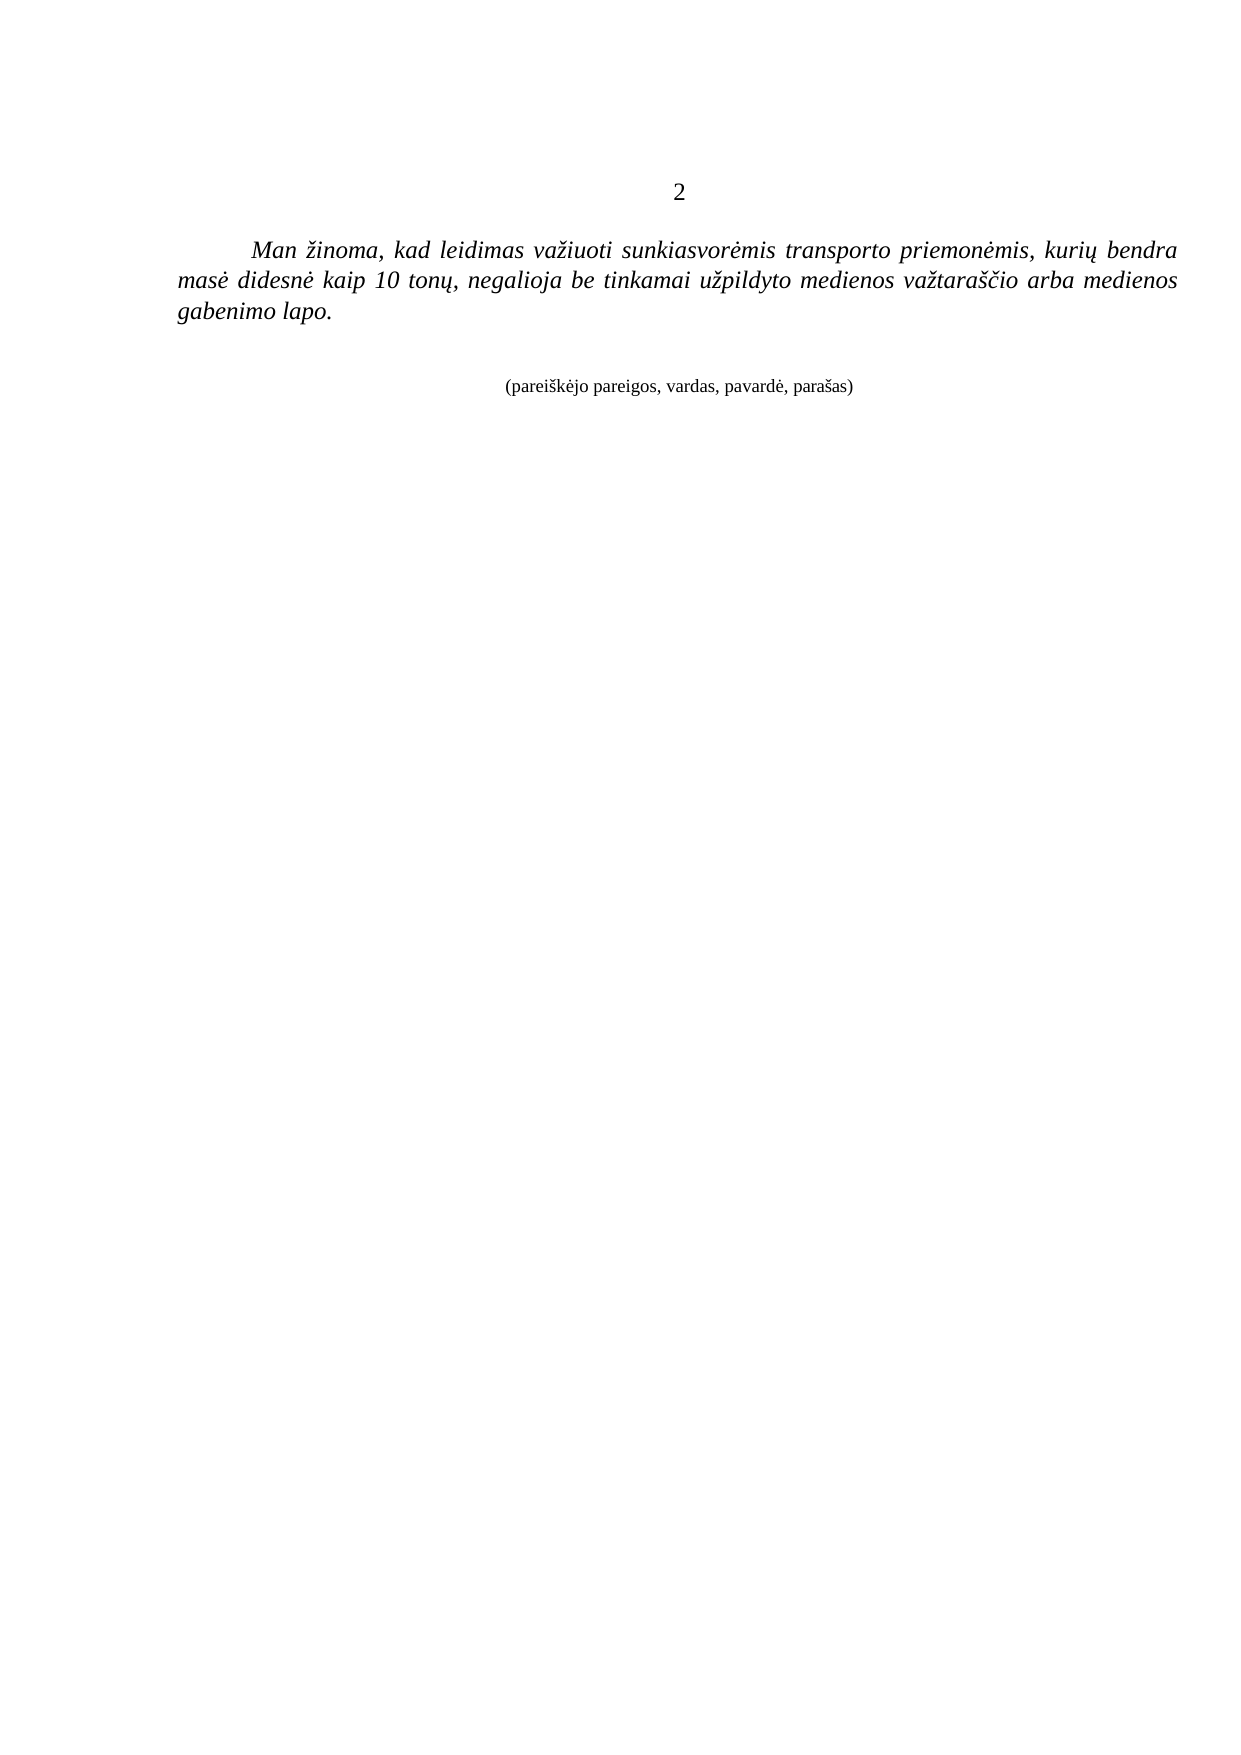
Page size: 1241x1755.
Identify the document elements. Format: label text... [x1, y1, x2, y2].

text Man žinoma, kad leidimas važiuoti sunkiasvorėmis transporto priemonėmis, kurių bendra masė didesnė kaip 10 tonų, negalioja be tinkamai užpildyto medienos važtaraščio arba medienos gabenimo lapo. [177, 235, 1181, 325]
text (pareiškėjo pareigos, vardas, pavardė, parašas) [177, 375, 1181, 396]
